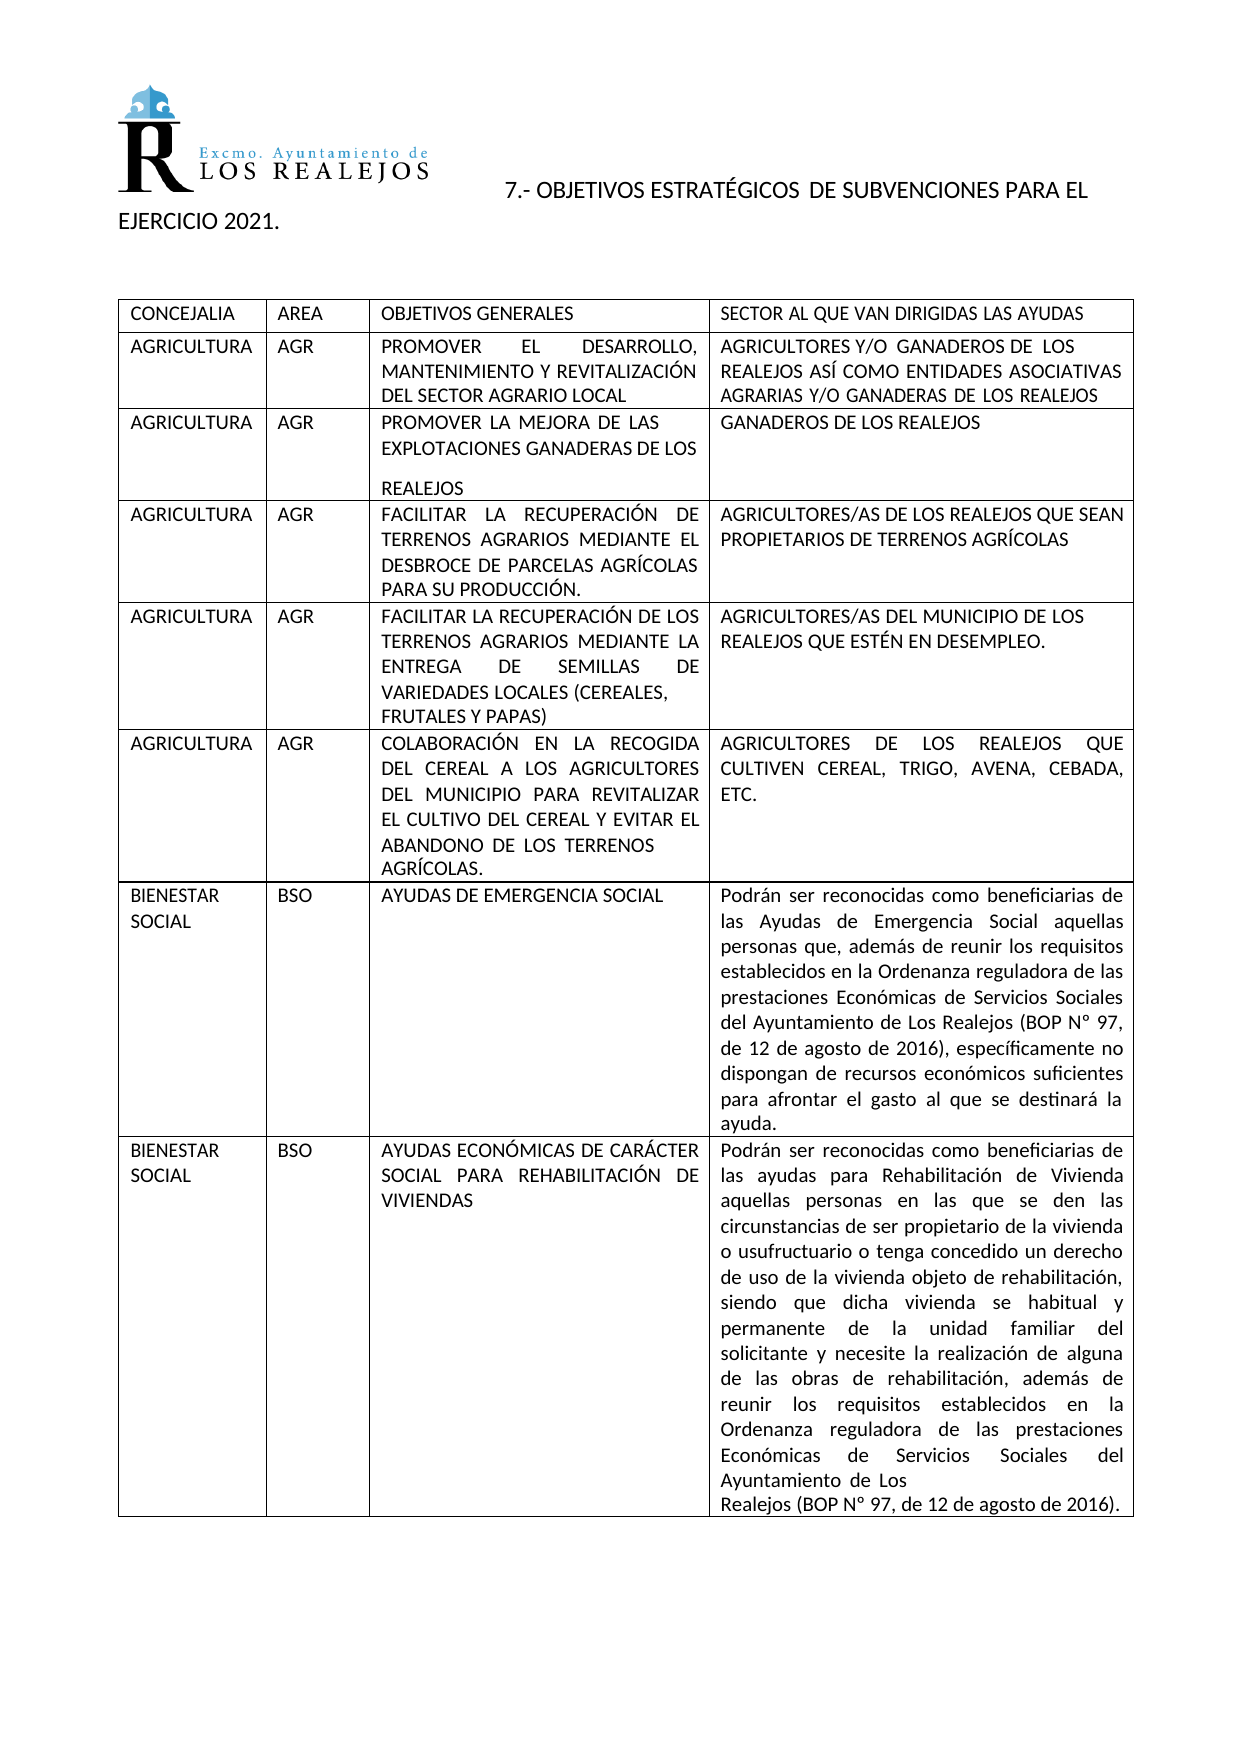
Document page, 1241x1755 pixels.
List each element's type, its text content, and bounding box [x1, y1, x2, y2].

table_header AREA [267, 300, 369, 332]
table_cell AGRICULTURA [119, 333, 266, 408]
table_cell COLABORACIÓN EN LA RECOGIDA DEL CEREAL A LOS AGRICULTORES DEL MUNICIPIO PARA REVITALIZAR EL CULTIVO DEL CEREAL Y EVITAR EL ABANDONO DE LOS TERRENOS AGRÍCOLAS. [370, 730, 709, 881]
table_cell FACILITAR LA RECUPERACIÓN DE LOS TERRENOS AGRARIOS MEDIANTE LA ENTREGA DE SEMILLAS DE VARIEDADES LOCALES (CEREALES, FRUTALES Y PAPAS) [370, 603, 709, 729]
table_cell AGR [267, 333, 369, 408]
table_cell AGRICULTORES/AS DEL MUNICIPIO DE LOS REALEJOS QUE ESTÉN EN DESEMPLEO. [710, 603, 1133, 729]
table_cell AGR [267, 409, 369, 500]
table_cell AYUDAS ECONÓMICAS DE CARÁCTER SOCIAL PARA REHABILITACIÓN DE VIVIENDAS [370, 1137, 709, 1516]
table_header CONCEJALIA [119, 300, 266, 332]
table_cell AGR [267, 501, 369, 602]
table_cell BSO [267, 1137, 369, 1516]
text 7.- OBJETIVOS ESTRATÉGICOS DE SUBVENCIONES PARA EL EJERCICIO 2021. [118, 174, 1147, 235]
table_header SECTOR AL QUE VAN DIRIGIDAS LAS AYUDAS [710, 300, 1133, 332]
table_cell AYUDAS DE EMERGENCIA SOCIAL [370, 883, 709, 1136]
table_cell AGRICULTORES DE LOS REALEJOS QUE CULTIVEN CEREAL, TRIGO, AVENA, CEBADA, ETC. [710, 730, 1133, 881]
table_cell AGRICULTURA [119, 409, 266, 500]
table_header OBJETIVOS GENERALES [370, 300, 709, 332]
table_cell AGRICULTURA [119, 603, 266, 729]
table_cell BIENESTAR SOCIAL [119, 883, 266, 1136]
table_cell Podrán ser reconocidas como beneficiarias de las Ayudas de Emergencia Social aquellas personas que, además de reunir los requisitos establecidos en la Ordenanza reguladora de las prestaciones Económicas de Servicios Sociales del Ayuntamiento de Los Realejos (BOP Nº 97, de 12 de agosto de 2016), específicamente no dispongan de recursos económicos suficientes para afrontar el gasto al que se destinará la ayuda. [710, 883, 1133, 1136]
table_cell BIENESTAR SOCIAL [119, 1137, 266, 1516]
table_cell AGR [267, 730, 369, 881]
table_cell Podrán ser reconocidas como beneficiarias de las ayudas para Rehabilitación de Vivienda aquellas personas en las que se den las circunstancias de ser propietario de la vivienda o usufructuario o tenga concedido un derecho de uso de la vivienda objeto de rehabilitación, siendo que dicha vivienda se habitual y permanente de la unidad familiar del solicitante y necesite la realización de alguna de las obras de rehabilitación, además de reunir los requisitos establecidos en la Ordenanza reguladora de las prestaciones Económicas de Servicios Sociales del Ayuntamiento de Los Realejos (BOP Nº 97, de 12 de agosto de 2016). [710, 1137, 1133, 1516]
table_cell AGRICULTORES Y/O GANADEROS DE LOS REALEJOS ASÍ COMO ENTIDADES ASOCIATIVAS AGRARIAS Y/O GANADERAS DE LOS REALEJOS [710, 333, 1133, 408]
table_cell BSO [267, 883, 369, 1136]
table_cell PROMOVER LA MEJORA DE LAS EXPLOTACIONES GANADERAS DE LOS REALEJOS [370, 409, 709, 500]
table_cell AGR [267, 603, 369, 729]
table_cell FACILITAR LA RECUPERACIÓN DE TERRENOS AGRARIOS MEDIANTE EL DESBROCE DE PARCELAS AGRÍCOLAS PARA SU PRODUCCIÓN. [370, 501, 709, 602]
table_cell AGRICULTORES/AS DE LOS REALEJOS QUE SEAN PROPIETARIOS DE TERRENOS AGRÍCOLAS [710, 501, 1133, 602]
table_cell AGRICULTURA [119, 730, 266, 881]
table_cell PROMOVER EL DESARROLLO, MANTENIMIENTO Y REVITALIZACIÓN DEL SECTOR AGRARIO LOCAL [370, 333, 709, 408]
table_cell AGRICULTURA [119, 501, 266, 602]
table_cell GANADEROS DE LOS REALEJOS [710, 409, 1133, 500]
